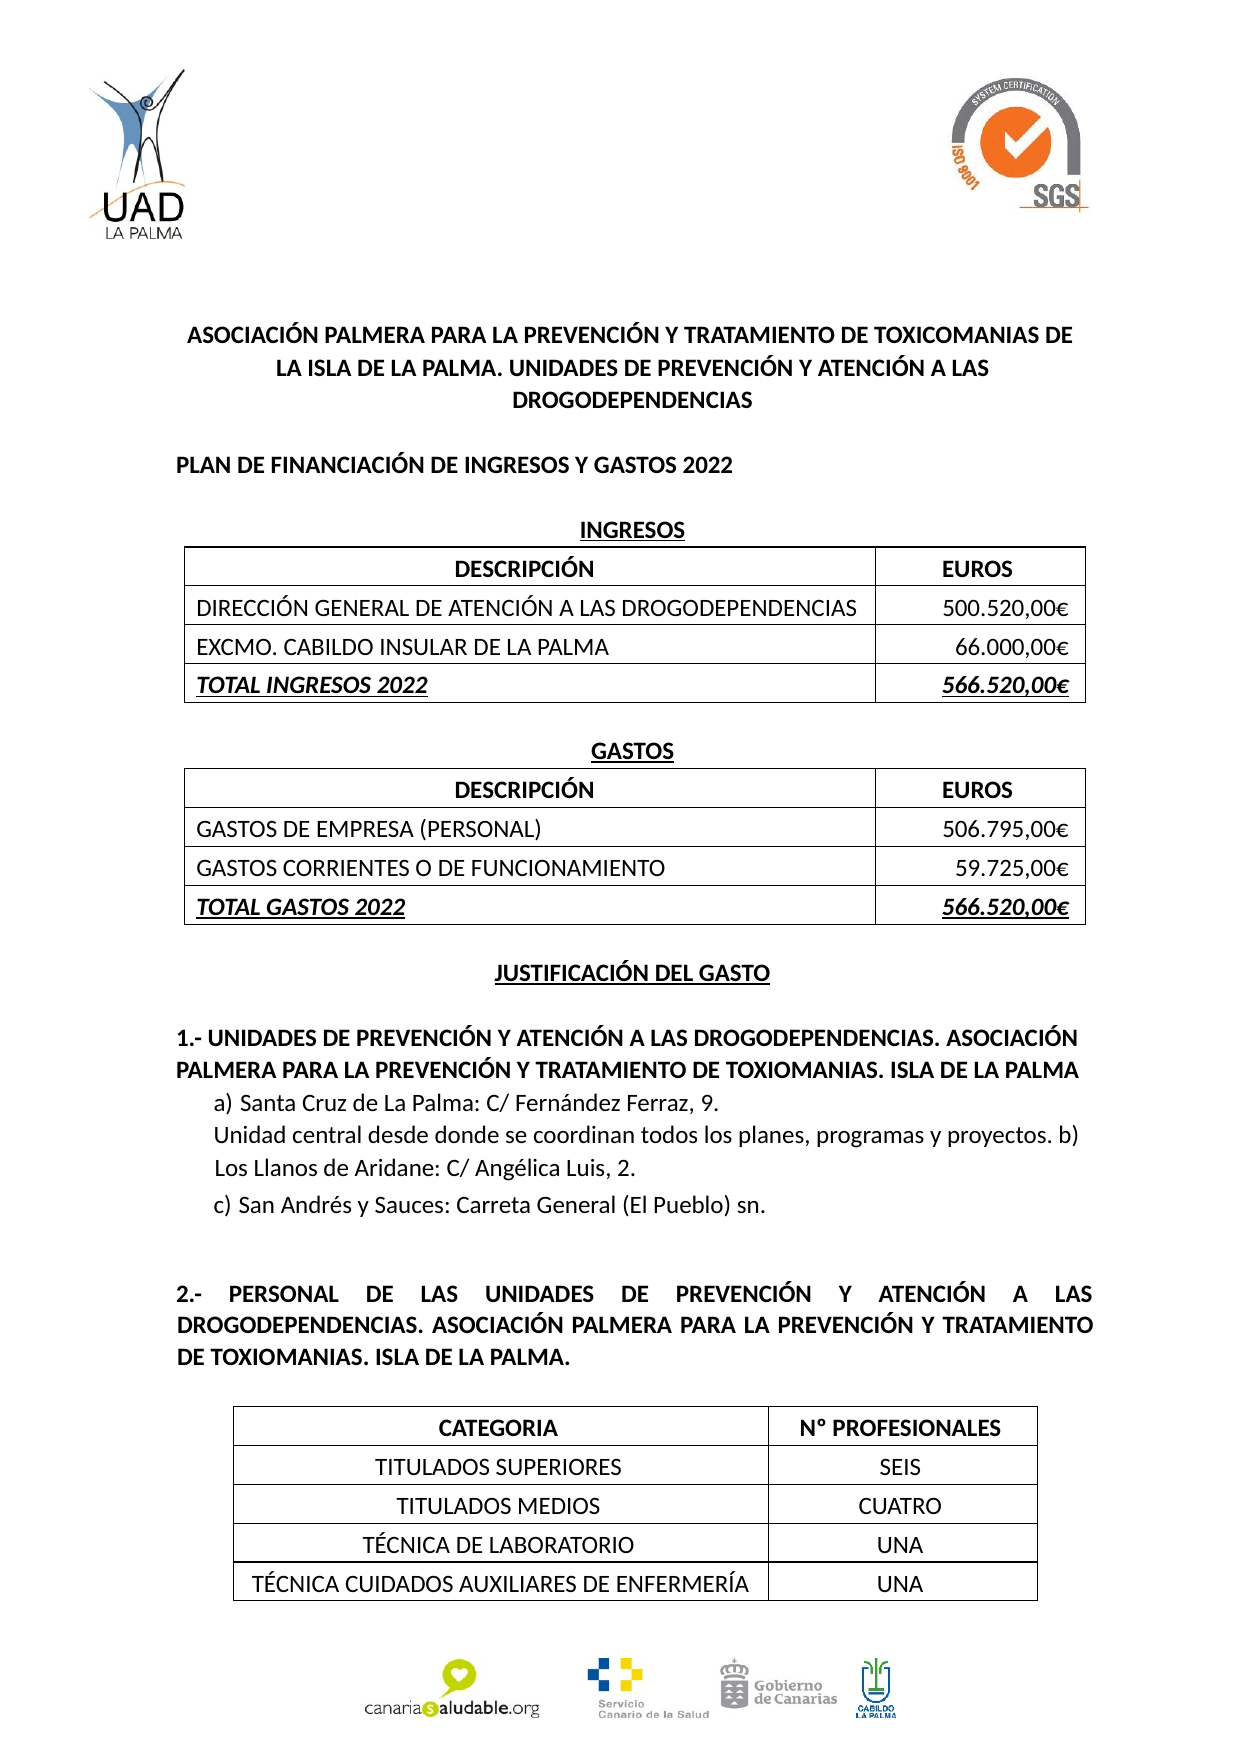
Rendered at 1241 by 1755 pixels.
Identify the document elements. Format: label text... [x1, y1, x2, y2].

table_cell UNA [769, 1524, 1037, 1561]
text a) Santa Cruz de La Palma: C/ Fernández Ferraz, 9. [213, 1087, 1085, 1117]
table_cell 66.000,00€ [876, 625, 1085, 663]
text 1.- UNIDADES DE PREVENCIÓN Y ATENCIÓN A LAS DROGODEPENDENCIAS. ASOCIACIÓN [176, 1022, 1094, 1053]
table_cell 506.795,00€ [876, 808, 1085, 846]
text PLAN DE FINANCIACIÓN DE INGRESOS Y GASTOS 2022 [176, 449, 1094, 479]
text Unidad central desde donde se coordinan todos los planes, programas y proyectos. b) Los Llanos de Aridane: C/ Angélica Luis, 2. [213, 1119, 1085, 1182]
table_cell 500.520,00€ [876, 586, 1085, 624]
table_header Nº PROFESIONALES [769, 1407, 1037, 1445]
table_header EUROS [876, 548, 1085, 585]
text INGRESOS [153, 514, 1117, 544]
table_cell TÉCNICA DE LABORATORIO [234, 1524, 768, 1561]
table_cell TOTAL GASTOS 2022 [185, 886, 875, 923]
text ASOCIACIÓN PALMERA PARA LA PREVENCIÓN Y TRATAMIENTO DE TOXICOMANIAS DE [187, 319, 1094, 350]
table_cell 59.725,00€ [876, 847, 1085, 885]
table_cell UNA [769, 1563, 1037, 1600]
table_header EUROS [876, 769, 1085, 807]
table_cell GASTOS CORRIENTES O DE FUNCIONAMIENTO [185, 847, 875, 885]
text c) San Andrés y Sauces: Carreta General (El Pueblo) sn. [213, 1189, 1085, 1220]
text JUSTIFICACIÓN DEL GASTO [153, 957, 1117, 988]
table_cell TOTAL INGRESOS 2022 [185, 664, 875, 702]
table_header CATEGORIA [234, 1407, 768, 1445]
text LA ISLA DE LA PALMA. UNIDADES DE PREVENCIÓN Y ATENCIÓN A LAS [276, 352, 1094, 382]
table_cell TÉCNICA CUIDADOS AUXILIARES DE ENFERMERÍA [234, 1563, 768, 1600]
table_header DESCRIPCIÓN [185, 548, 875, 585]
table_cell TITULADOS SUPERIORES [234, 1446, 768, 1484]
table_cell DIRECCIÓN GENERAL DE ATENCIÓN A LAS DROGODEPENDENCIAS [185, 586, 875, 624]
table_header DESCRIPCIÓN [185, 769, 875, 807]
text DROGODEPENDENCIAS [153, 384, 1117, 414]
table_cell SEIS [769, 1446, 1037, 1484]
table_cell 566.520,00€ [876, 664, 1085, 702]
text 2.- PERSONAL DE LAS UNIDADES DE PREVENCIÓN Y ATENCIÓN A LAS DROGODEPENDENCIAS. ASOCIACIÓN PALMERA PARA LA PREVENCIÓN Y TRATAMIENTO DE TOXIOMANIAS. ISLA DE LA PALMA. [176, 1278, 1094, 1372]
table_cell 566.520,00€ [876, 886, 1085, 923]
table_cell EXCMO. CABILDO INSULAR DE LA PALMA [185, 625, 875, 663]
text PALMERA PARA LA PREVENCIÓN Y TRATAMIENTO DE TOXIOMANIAS. ISLA DE LA PALMA [176, 1054, 1094, 1085]
table_cell GASTOS DE EMPRESA (PERSONAL) [185, 808, 875, 846]
table_cell TITULADOS MEDIOS [234, 1485, 768, 1522]
table_cell CUATRO [769, 1485, 1037, 1522]
text GASTOS [153, 736, 1118, 766]
